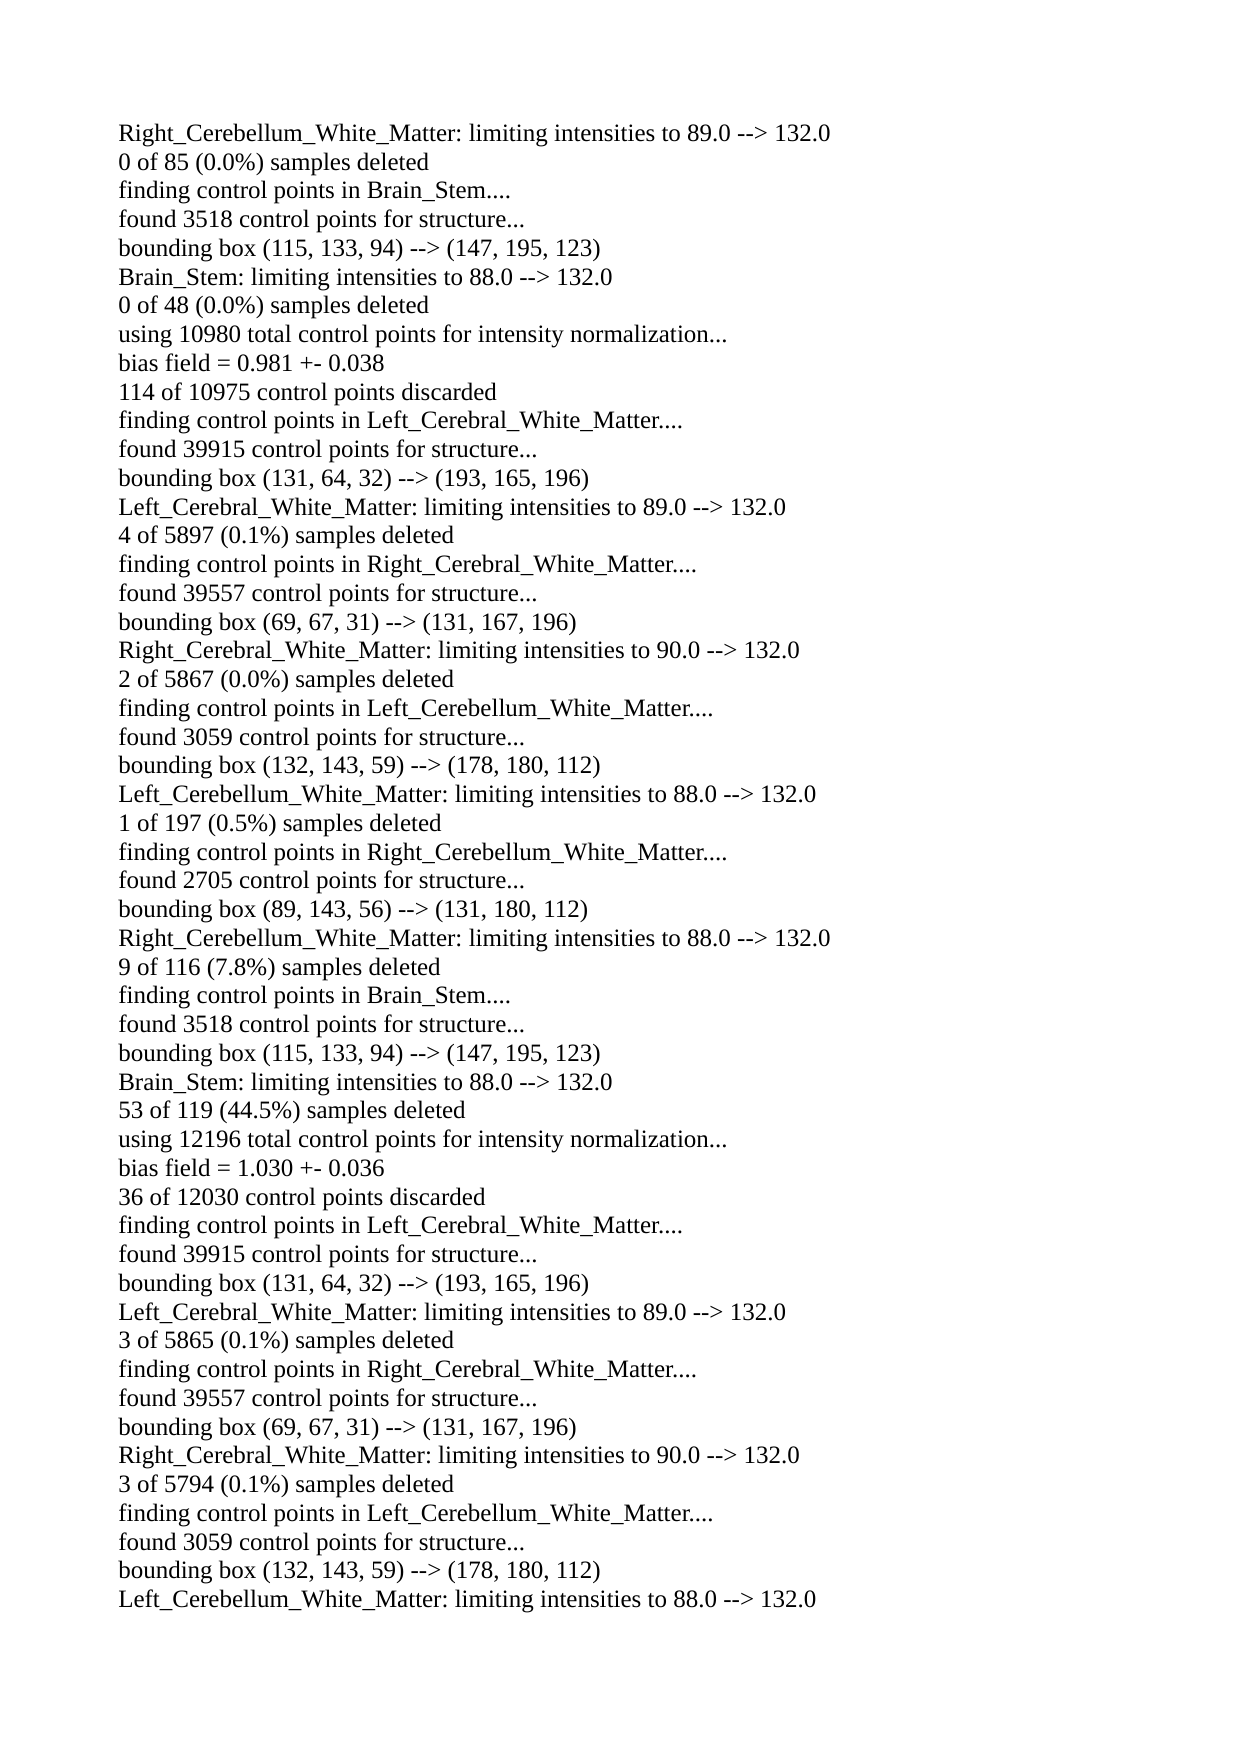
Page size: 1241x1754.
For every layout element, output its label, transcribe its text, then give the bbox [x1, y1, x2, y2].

text bounding box (131, 64, 32) --> (193, 165, 196) [118, 463, 1122, 492]
text found 39557 control points for structure... [118, 578, 1122, 607]
text bias field = 0.981 +- 0.038 [118, 348, 1122, 377]
text bounding box (131, 64, 32) --> (193, 165, 196) [118, 1268, 1122, 1297]
text bounding box (115, 133, 94) --> (147, 195, 123) [118, 233, 1122, 262]
text 2 of 5867 (0.0%) samples deleted [118, 664, 1122, 693]
text finding control points in Right_Cerebral_White_Matter.... [118, 549, 1122, 578]
text Right_Cerebral_White_Matter: limiting intensities to 90.0 --> 132.0 [118, 636, 1122, 664]
text 53 of 119 (44.5%) samples deleted [118, 1096, 1122, 1124]
text found 3518 control points for structure... [118, 204, 1122, 233]
text finding control points in Left_Cerebellum_White_Matter.... [118, 693, 1122, 722]
text finding control points in Right_Cerebellum_White_Matter.... [118, 837, 1122, 866]
text finding control points in Left_Cerebral_White_Matter.... [118, 1211, 1122, 1239]
text using 12196 total control points for intensity normalization... [118, 1124, 1122, 1153]
text Brain_Stem: limiting intensities to 88.0 --> 132.0 [118, 262, 1122, 291]
text finding control points in Brain_Stem.... [118, 981, 1122, 1009]
text bounding box (69, 67, 31) --> (131, 167, 196) [118, 607, 1122, 636]
text found 39915 control points for structure... [118, 434, 1122, 463]
text 1 of 197 (0.5%) samples deleted [118, 808, 1122, 837]
text Right_Cerebellum_White_Matter: limiting intensities to 89.0 --> 132.0 [118, 118, 1122, 147]
text 4 of 5897 (0.1%) samples deleted [118, 521, 1122, 549]
text 3 of 5794 (0.1%) samples deleted [118, 1469, 1122, 1498]
text found 3518 control points for structure... [118, 1009, 1122, 1038]
text 3 of 5865 (0.1%) samples deleted [118, 1326, 1122, 1354]
text found 39915 control points for structure... [118, 1239, 1122, 1268]
text Right_Cerebellum_White_Matter: limiting intensities to 88.0 --> 132.0 [118, 923, 1122, 952]
text 0 of 85 (0.0%) samples deleted [118, 147, 1122, 176]
text bounding box (69, 67, 31) --> (131, 167, 196) [118, 1412, 1122, 1441]
text 36 of 12030 control points discarded [118, 1182, 1122, 1211]
text finding control points in Left_Cerebral_White_Matter.... [118, 406, 1122, 434]
text Left_Cerebellum_White_Matter: limiting intensities to 88.0 --> 132.0 [118, 779, 1122, 808]
text found 3059 control points for structure... [118, 1527, 1122, 1556]
text finding control points in Right_Cerebral_White_Matter.... [118, 1354, 1122, 1383]
text bounding box (89, 143, 56) --> (131, 180, 112) [118, 894, 1122, 923]
text finding control points in Brain_Stem.... [118, 176, 1122, 204]
text Brain_Stem: limiting intensities to 88.0 --> 132.0 [118, 1067, 1122, 1096]
text found 2705 control points for structure... [118, 866, 1122, 894]
text Left_Cerebral_White_Matter: limiting intensities to 89.0 --> 132.0 [118, 1297, 1122, 1326]
text 0 of 48 (0.0%) samples deleted [118, 291, 1122, 319]
text Left_Cerebellum_White_Matter: limiting intensities to 88.0 --> 132.0 [118, 1584, 1122, 1613]
text bounding box (132, 143, 59) --> (178, 180, 112) [118, 751, 1122, 779]
text 9 of 116 (7.8%) samples deleted [118, 952, 1122, 981]
text found 3059 control points for structure... [118, 722, 1122, 751]
text bounding box (132, 143, 59) --> (178, 180, 112) [118, 1556, 1122, 1584]
text Left_Cerebral_White_Matter: limiting intensities to 89.0 --> 132.0 [118, 492, 1122, 521]
text bounding box (115, 133, 94) --> (147, 195, 123) [118, 1038, 1122, 1067]
text 114 of 10975 control points discarded [118, 377, 1122, 406]
text bias field = 1.030 +- 0.036 [118, 1153, 1122, 1182]
text finding control points in Left_Cerebellum_White_Matter.... [118, 1498, 1122, 1527]
text using 10980 total control points for intensity normalization... [118, 319, 1122, 348]
text Right_Cerebral_White_Matter: limiting intensities to 90.0 --> 132.0 [118, 1441, 1122, 1469]
text found 39557 control points for structure... [118, 1383, 1122, 1412]
